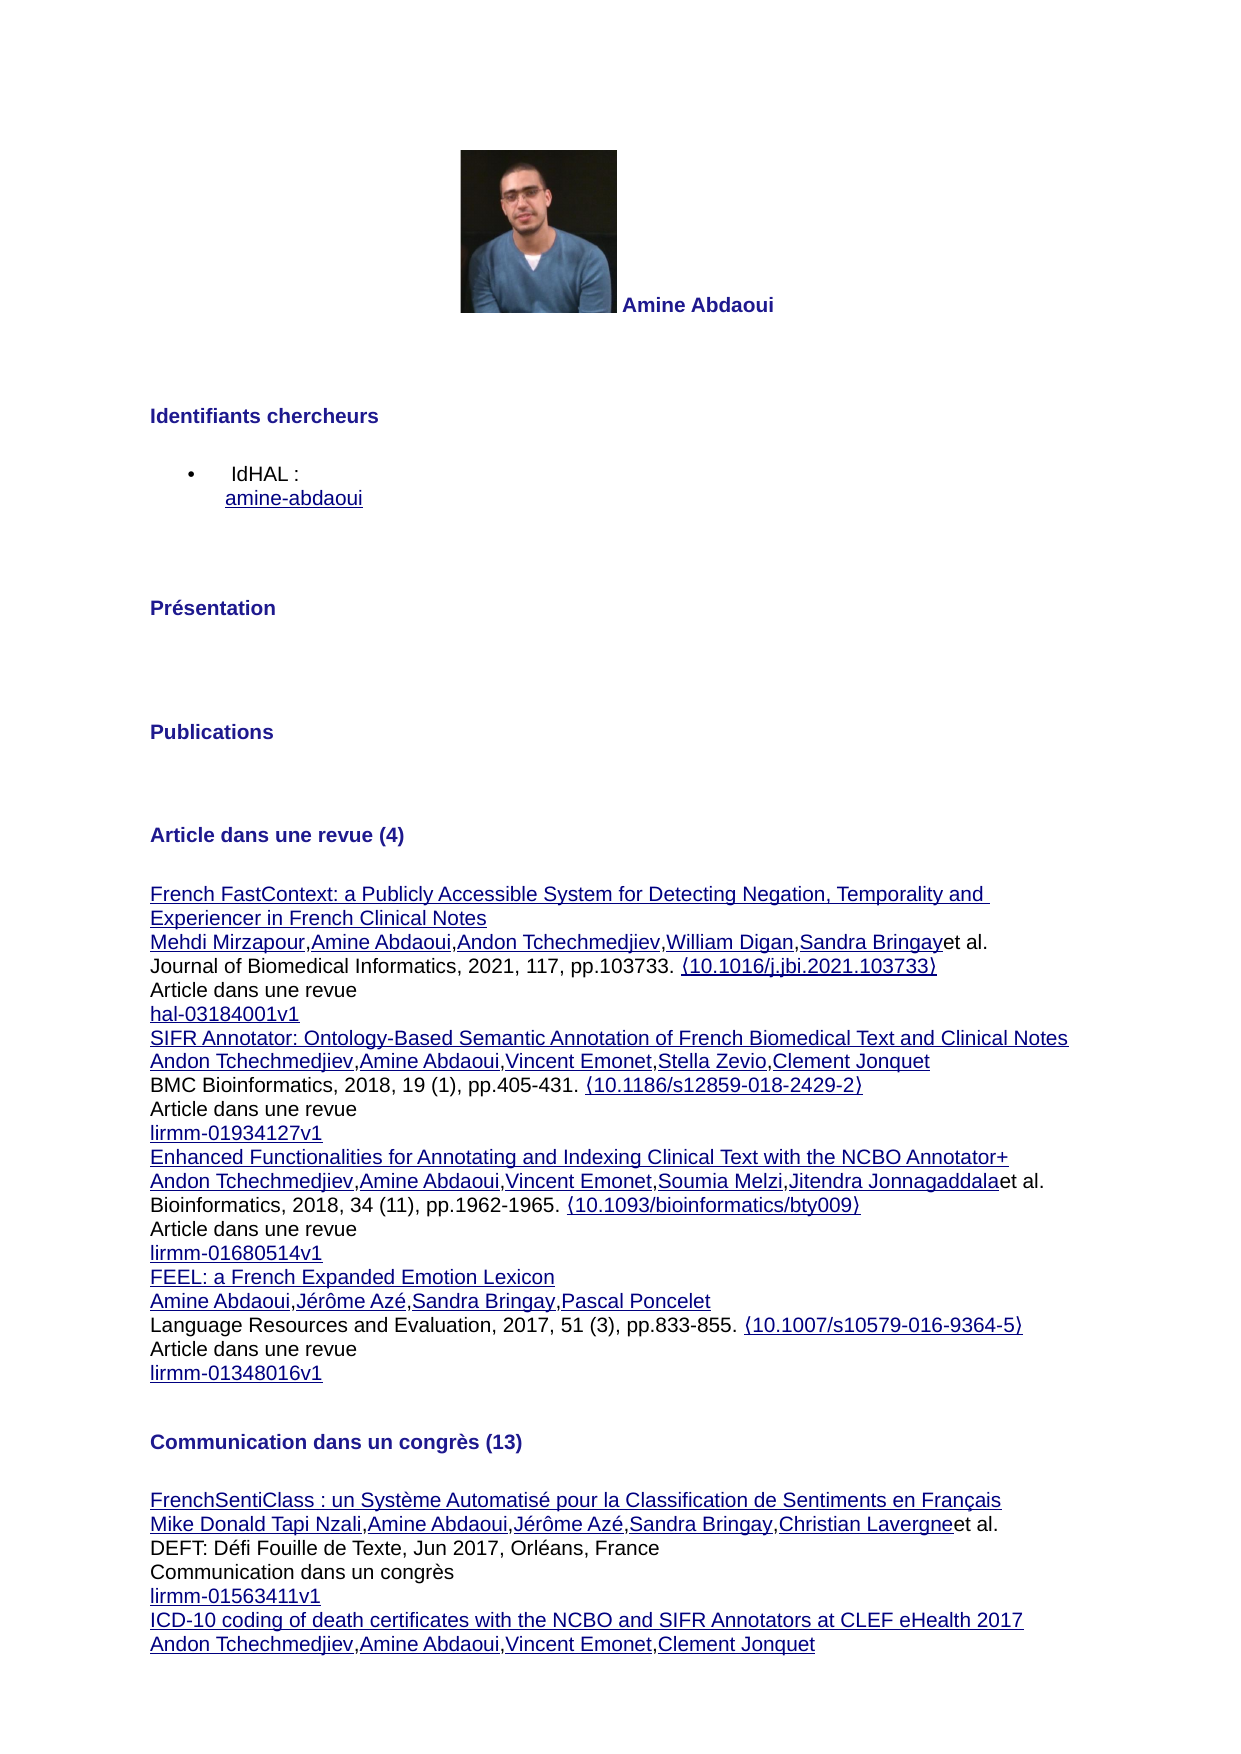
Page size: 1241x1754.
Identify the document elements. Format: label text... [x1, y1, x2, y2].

table_header French FastContext: a Publicly Accessible System for Detecting Negation, Temporality and Experiencer in French Clinical Notes Mehdi Mirzapour,Amine Abdaoui,Andon Tchechmedjiev,William Digan,Sandra Bringayet al. Journal of Biomedical Informatics, 2021, 117, pp.103733. ⟨10.1016/j.jbi.2021.103733⟩ Article dans une revue hal-03184001v1 [150, 882, 1090, 1025]
subtitle Publications [150, 720, 1090, 744]
table_cell SIFR Annotator: Ontology-Based Semantic Annotation of French Biomedical Text and Clinical Notes Andon Tchechmedjiev,Amine Abdaoui,Vincent Emonet,Stella Zevio,Clement Jonquet BMC Bioinformatics, 2018, 19 (1), pp.405-431. ⟨10.1186/s12859-018-2429-2⟩ Article dans une revue lirmm-01934127v1 [150, 1025, 1090, 1145]
subtitle Identifiants chercheurs [150, 403, 1090, 427]
table_cell Enhanced Functionalities for Annotating and Indexing Clinical Text with the NCBO Annotator+ Andon Tchechmedjiev,Amine Abdaoui,Vincent Emonet,Soumia Melzi,Jitendra Jonnagaddalaet al. Bioinformatics, 2018, 34 (11), pp.1962-1965. ⟨10.1093/bioinformatics/bty009⟩ Article dans une revue lirmm-01680514v1 [150, 1145, 1090, 1265]
subtitle Amine Abdaoui [150, 150, 1090, 317]
picture [460, 150, 617, 313]
table_cell FEEL: a French Expanded Emotion Lexicon Amine Abdaoui,Jérôme Azé,Sandra Bringay,Pascal Poncelet Language Resources and Evaluation, 2017, 51 (3), pp.833-855. ⟨10.1007/s10579-016-9364-5⟩ Article dans une revue lirmm-01348016v1 [150, 1265, 1090, 1385]
list amine-abdaoui [187, 486, 1090, 510]
subtitle Communication dans un congrès (13) [150, 1429, 1090, 1453]
subtitle Présentation [150, 596, 1090, 620]
subtitle Article dans une revue (4) [150, 823, 1090, 847]
table_cell ICD-10 coding of death certificates with the NCBO and SIFR Annotators at CLEF eHealth 2017 Andon Tchechmedjiev,Amine Abdaoui,Vincent Emonet,Clement Jonquet [150, 1608, 1090, 1656]
table_header FrenchSentiClass : un Système Automatisé pour la Classification de Sentiments en Français Mike Donald Tapi Nzali,Amine Abdaoui,Jérôme Azé,Sandra Bringay,Christian Lavergneet al. DEFT: Défi Fouille de Texte, Jun 2017, Orléans, France Communication dans un congrès lirmm-01563411v1 [150, 1488, 1090, 1608]
list IdHAL : [187, 462, 1090, 486]
